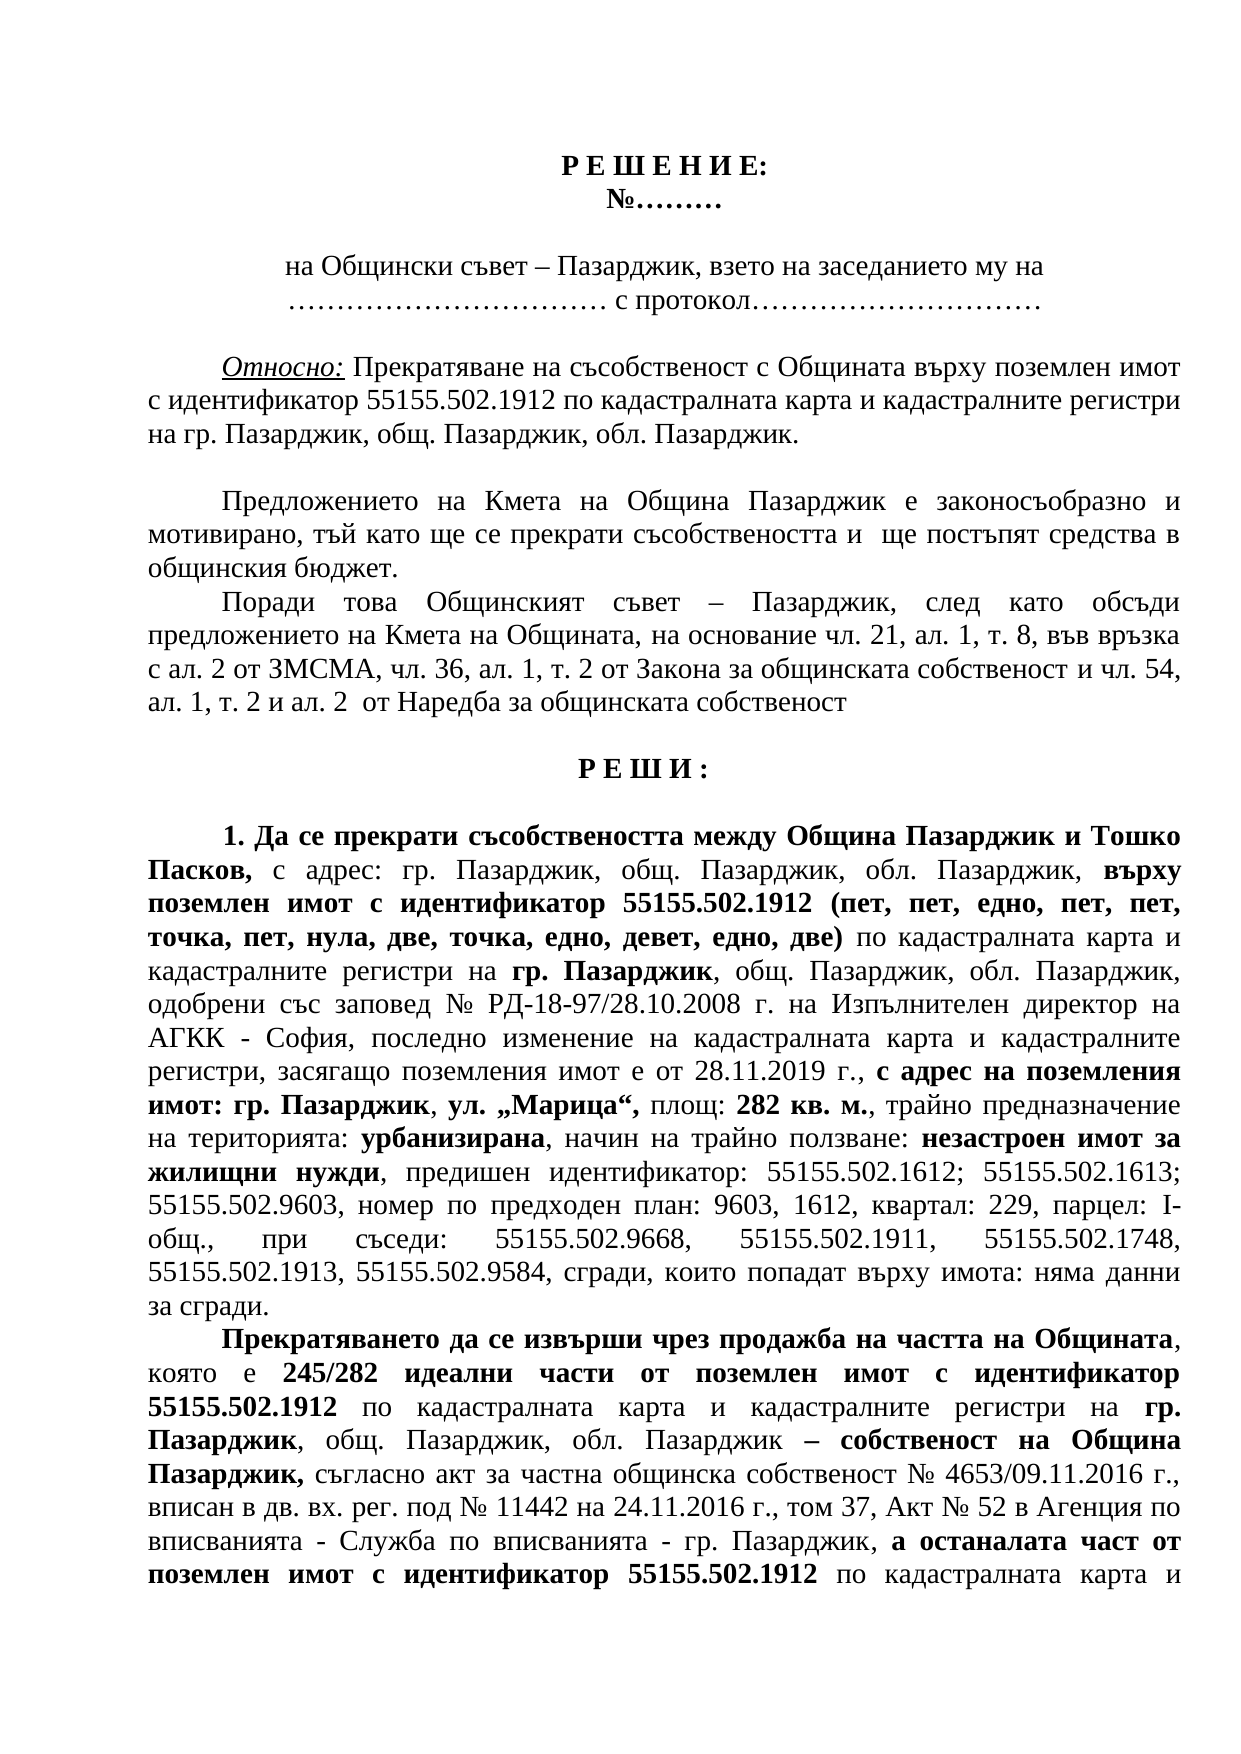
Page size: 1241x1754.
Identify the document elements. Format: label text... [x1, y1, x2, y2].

text на Общински съвет – Пазарджик, взето на заседанието му на [148, 248, 1181, 282]
text Поради това Общинският съвет – Пазарджик, след като обсъди предложението на Кмета на Общината, на основание чл. 21, ал. 1, т. 8, във връзка с ал. 2 от ЗМСМА, чл. 36, ал. 1, т. 2 от Закона за общинската собственост и чл. 54, ал. 1, т. 2 и ал. 2 от Наредба за общинската собственост [148, 584, 1181, 718]
text 1. Да се прекрати съсобствеността между Община Пазарджик и Тошко Пасков, с адрес: гр. Пазарджик, общ. Пазарджик, обл. Пазарджик, върху поземлен имот с идентификатор 55155.502.1912 (пет, пет, едно, пет, пет, точка, пет, нула, две, точка, едно, девет, едно, две) по кадастралната карта и кадастралните регистри на гр. Пазарджик, общ. Пазарджик, обл. Пазарджик, одобрени със заповед № РД-18-97/28.10.2008 г. на Изпълнителен директор на АГКК - София, последно изменение на кадастралната карта и кадастралните регистри, засягащо поземления имот е от 28.11.2019 г., с адрес на поземления имот: гр. Пазарджик, ул. „Марица“, площ: 282 кв. м., трайно предназначение на територията: урбанизирана, начин на трайно ползване: незастроен имот за жилищни нужди, предишен идентификатор: 55155.502.1612; 55155.502.1613; 55155.502.9603, номер по предходен план: 9603, 1612, квартал: 229, парцел: I-общ., при съседи: 55155.502.9668, 55155.502.1911, 55155.502.1748, 55155.502.1913, 55155.502.9584, сгради, които попадат върху имота: няма данни за сгради. [148, 818, 1181, 1322]
text Прекратяването да се извърши чрез продажба на частта на Общината, която е 245/282 идеални части от поземлен имот с идентификатор 55155.502.1912 по кадастралната карта и кадастралните регистри на гр. Пазарджик, общ. Пазарджик, обл. Пазарджик – собственост на Община Пазарджик, съгласно акт за частна общинска собственост № 4653/09.11.2016 г., вписан в дв. вх. рег. под № 11442 на 24.11.2016 г., том 37, Акт № 52 в Агенция по вписванията - Служба по вписванията - гр. Пазарджик, а останалата част от поземлен имот с идентификатор 55155.502.1912 по кадастралната карта и [148, 1322, 1181, 1590]
text Р Е Ш И : [148, 751, 1181, 785]
text Предложението на Кмета на Община Пазарджик е законосъобразно и мотивирано, тъй като ще се прекрати съсобствеността и ще постъпят средства в общинския бюджет. [148, 483, 1181, 584]
text …………………………… с протокол………………………… [148, 282, 1181, 315]
text Относно: Прекратяване на съсобственост с Общината върху поземлен имот с идентификатор 55155.502.1912 по кадастралната карта и кадастралните регистри на гр. Пазарджик, общ. Пазарджик, обл. Пазарджик. [148, 349, 1181, 449]
text №……… [148, 181, 1181, 215]
text Р Е Ш Е Н И Е: [148, 148, 1181, 181]
